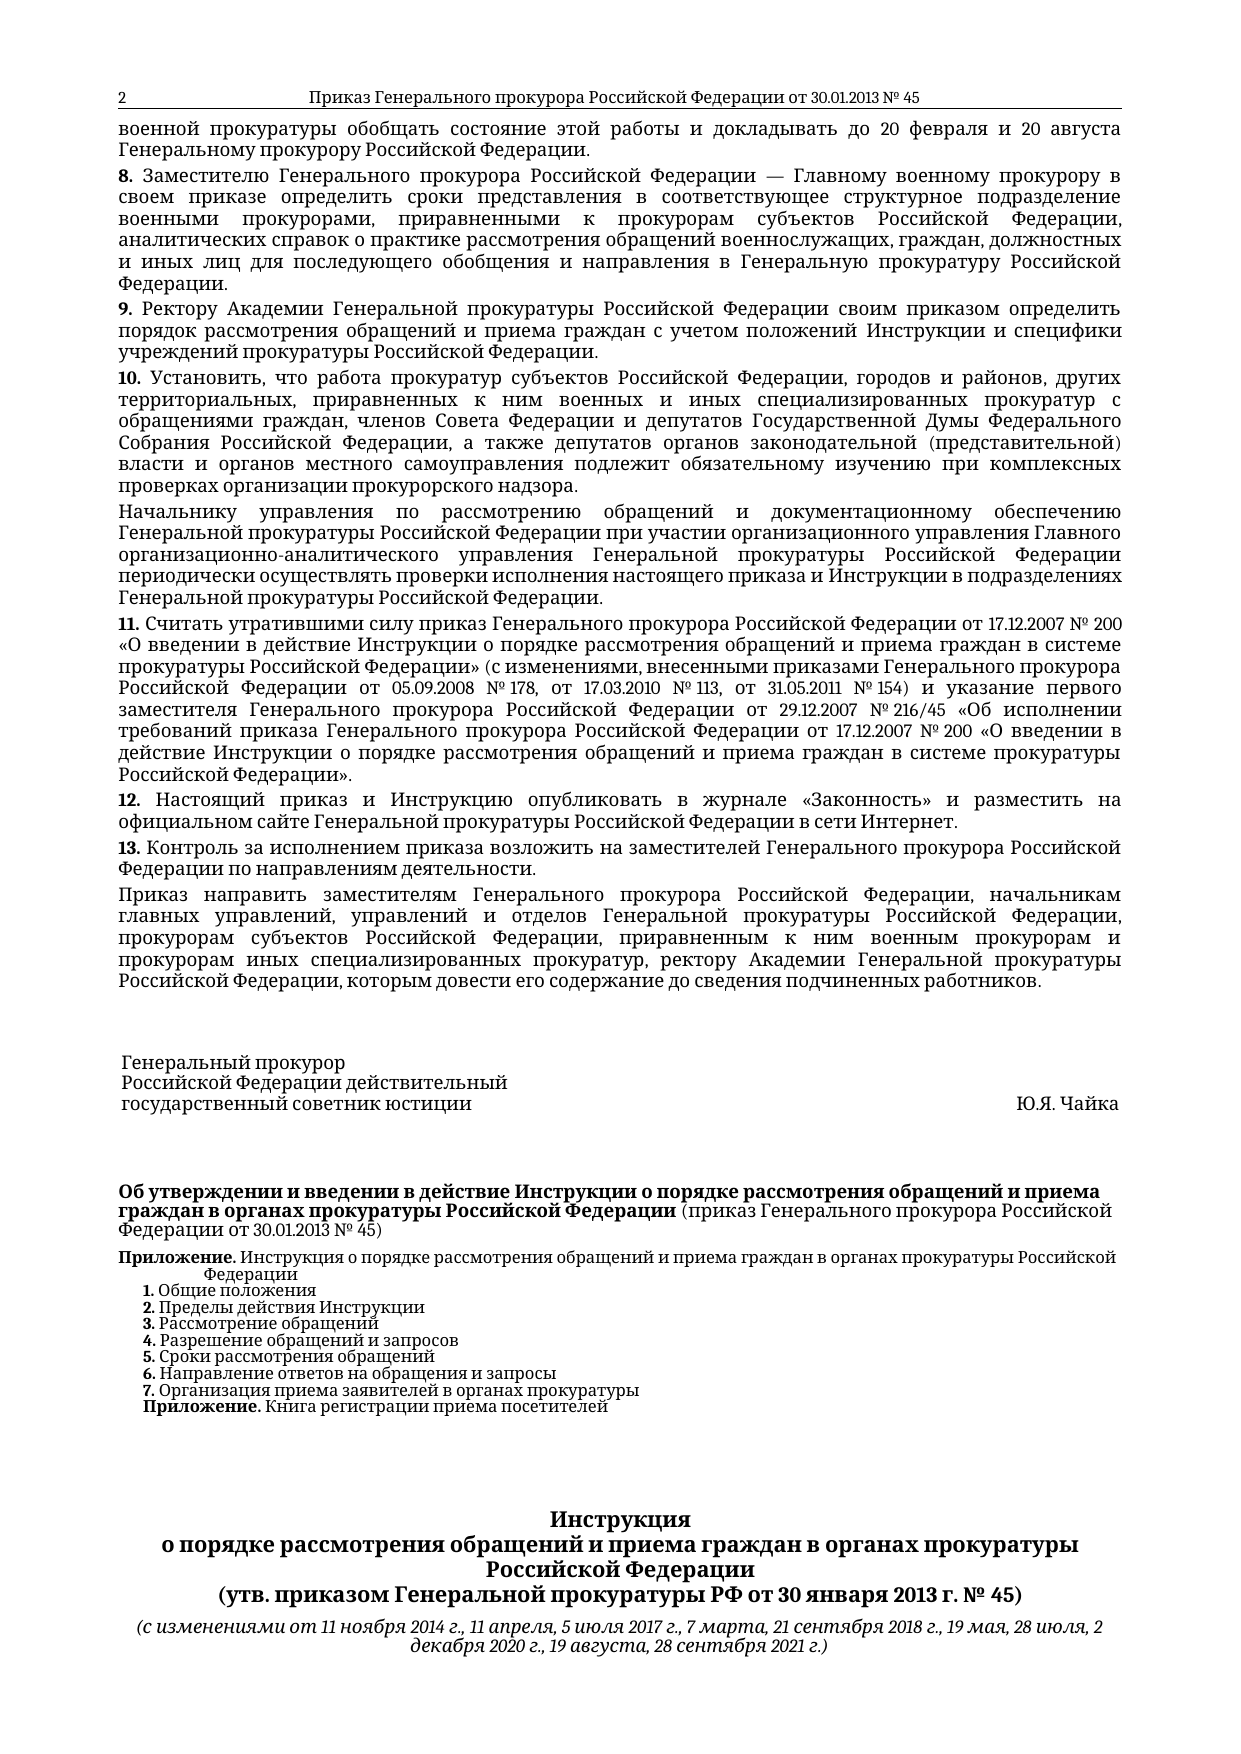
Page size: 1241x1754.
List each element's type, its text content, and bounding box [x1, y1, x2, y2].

text 6. Направление ответов на обращения и запросы [143, 1366, 1122, 1383]
text 13. Контроль за исполнением приказа возложить на заместителей Генерального прокурора Российской Федерации по направлениям деятельности. [118, 837, 1122, 880]
text Приказ направить заместителям Генерального прокурора Российской Федерации, начальникам главных управлений, управлений и отделов Генеральной прокуратуры Российской Федерации, прокурорам субъектов Российской Федерации, приравненным к ним военным прокурорам и прокурорам иных специализированных прокуратур, ректору Академии Генеральной прокуратуры Российской Федерации, которым довести его содержание до сведения подчиненных работников. [118, 884, 1122, 992]
text 5. Сроки рассмотрения обращений [143, 1350, 1122, 1366]
text (с изменениями от 11 ноября 2014 г., 11 апреля, 5 июля 2017 г., 7 марта, 21 сентября 2018 г., 19 мая, 28 июля, 2 декабря 2020 г., 19 августа, 28 сентября 2021 г.) [130, 1618, 1110, 1656]
text 11. Считать утратившими силу приказ Генерального прокурора Российской Федерации от 17.12.2007 № 200 «О введении в действие Инструкции о порядке рассмотрения обращений и приема граждан в системе прокуратуры Российской Федерации» (с изменениями, внесенными приказами Генерального прокурора Российской Федерации от 05.09.2008 № 178, от 17.03.2010 № 113, от 31.05.2011 № 154) и указание первого заместителя Генерального прокурора Российской Федерации от 29.12.2007 № 216/45 «Об исполнении требований приказа Генерального прокурора Российской Федерации от 17.12.2007 № 200 «О введении в действие Инструкции о порядке рассмотрения обращений и приема граждан в системе прокуратуры Российской Федерации». [118, 613, 1122, 786]
text Об утверждении и введении в действие Инструкции о порядке рассмотрения обращений и приема граждан в органах прокуратуры Российской Федерации (приказ Генерального прокурора Российской Федерации от 30.01.2013 № 45) [118, 1184, 1122, 1240]
text Приложение. Инструкция о порядке рассмотрения обращений и приема граждан в органах прокуратуры Российской Федерации [118, 1250, 1122, 1283]
text 10. Установить, что работа прокуратур субъектов Российской Федерации, городов и районов, других территориальных, приравненных к ним военных и иных специализированных прокуратур с обращениями граждан, членов Совета Федерации и депутатов Государственной Думы Федерального Собрания Российской Федерации, а также депутатов органов законодательной (представительной) власти и органов местного самоуправления подлежит обязательному изучению при комплексных проверках организации прокурорского надзора. [118, 368, 1122, 497]
text 12. Настоящий приказ и Инструкцию опубликовать в журнале «Законность» и разместить на официальном сайте Генеральной прокуратуры Российской Федерации в сети Интернет. [118, 790, 1122, 833]
text Начальнику управления по рассмотрению обращений и документационному обеспечению Генеральной прокуратуры Российской Федерации при участии организационного управления Главного организационно-аналитического управления Генеральной прокуратуры Российской Федерации периодически осуществлять проверки исполнения настоящего приказа и Инструкции в подразделениях Генеральной прокуратуры Российской Федерации. [118, 501, 1122, 609]
text 7. Организация приема заявителей в органах прокуратуры [143, 1383, 1122, 1399]
text военной прокуратуры обобщать состояние этой работы и докладывать до 20 февраля и 20 августа Генеральному прокурору Российской Федерации. [118, 118, 1122, 161]
text 3. Рассмотрение обращений [143, 1317, 1122, 1333]
subtitle Инструкция о порядке рассмотрения обращений и приема граждан в органах прокуратуры Российской Федерации (утв. приказом Генеральной прокуратуры РФ от 30 января 2013 г. № 45) [118, 1507, 1122, 1608]
table_header Ю.Я. Чайка [781, 1050, 1122, 1122]
text 9. Ректору Академии Генеральной прокуратуры Российской Федерации своим приказом определить порядок рассмотрения обращений и приема граждан с учетом положений Инструкции и специфики учреждений прокуратуры Российской Федерации. [118, 299, 1122, 363]
text 1. Общие положения [143, 1283, 1122, 1300]
text 8. Заместителю Генерального прокурора Российской Федерации — Главному военному прокурору в своем приказе определить сроки представления в соответствующее структурное подразделение военными прокурорами, приравненными к прокурорам субъектов Российской Федерации, аналитических справок о практике рассмотрения обращений военнослужащих, граждан, должностных и иных лиц для последующего обобщения и направления в Генеральную прокуратуру Российской Федерации. [118, 165, 1122, 295]
table_header Генеральный прокурор Российской Федерации действительный государственный советник юстиции [118, 1050, 781, 1122]
text 4. Разрешение обращений и запросов [143, 1333, 1122, 1350]
text Приложение. Книга регистрации приема посетителей [143, 1399, 1122, 1416]
text 2. Пределы действия Инструкции [143, 1300, 1122, 1317]
